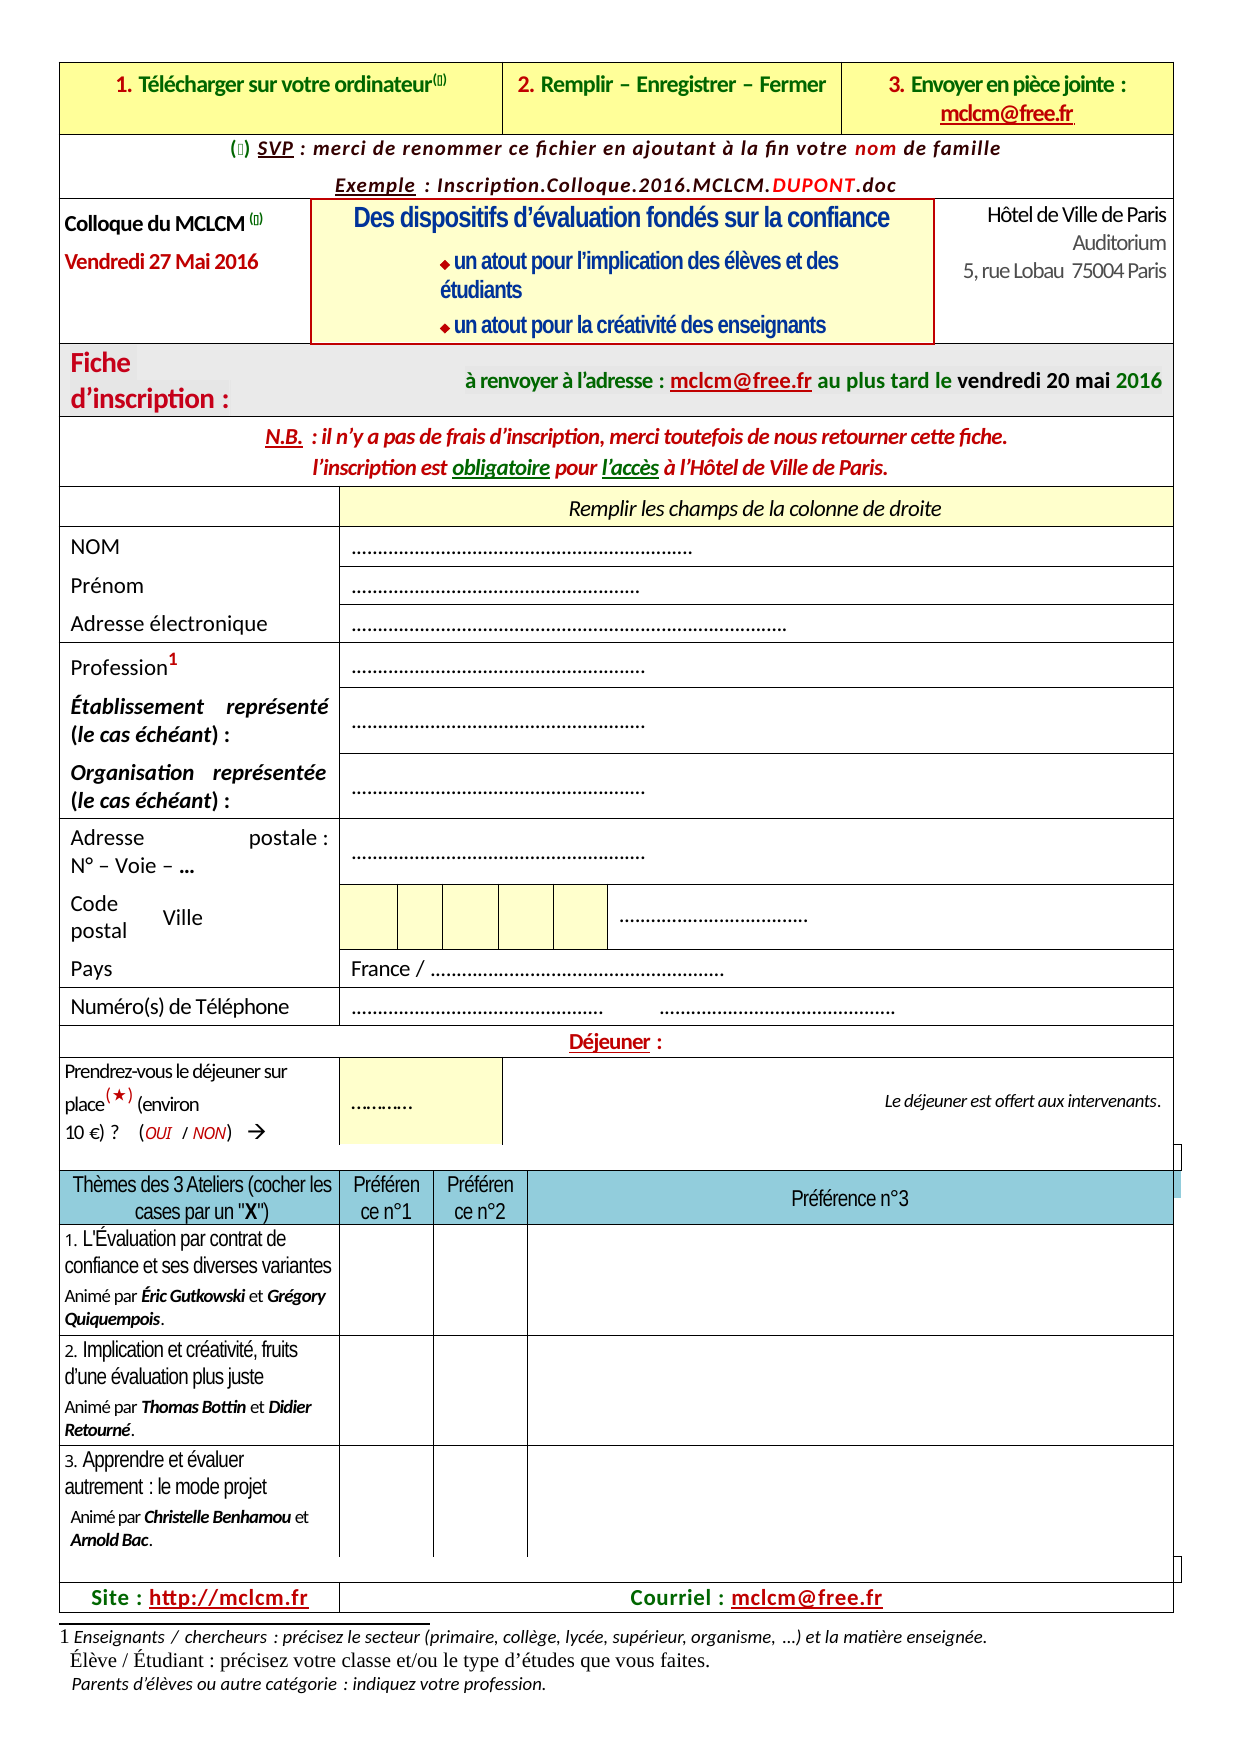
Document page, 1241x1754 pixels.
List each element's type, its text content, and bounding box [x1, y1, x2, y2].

table_cell [443, 885, 498, 949]
table_cell ........................................................ [340, 688, 1173, 753]
table_cell Préférence n°1 [340, 1171, 351, 1224]
table_cell [1174, 1145, 1181, 1170]
table_cell ................................................ ............................................. [340, 988, 1173, 1025]
table_cell Déjeuner : [60, 1026, 1173, 1057]
table_cell Préférence n°2 [516, 1171, 527, 1224]
table_cell [1174, 818, 1181, 883]
table_cell [1174, 1057, 1181, 1144]
table_cell [1174, 884, 1181, 949]
table_cell [434, 1446, 527, 1556]
table_cell Pays [60, 949, 339, 987]
table_header 3. Envoyer en pièce jointe : mclcm@free.fr [842, 63, 1173, 134]
table_cell ................................................................................... [340, 605, 1173, 642]
table_cell Prénom [60, 566, 339, 604]
table_cell [434, 1225, 527, 1335]
table_cell [1174, 687, 1181, 753]
table_cell [1174, 416, 1181, 486]
table_cell [1174, 134, 1181, 198]
table_cell Préférence n°1 [422, 1171, 433, 1224]
table_cell [1174, 949, 1181, 987]
table_cell [528, 1336, 1173, 1445]
table_cell [1174, 566, 1181, 604]
table_cell Adresse postale : N° – Voie – … [60, 819, 339, 883]
table_cell Remplir les champs de la colonne de droite [340, 487, 1173, 526]
table_cell Courriel : mclcm@free.fr [340, 1583, 1173, 1612]
table_header 1. Télécharger sur votre ordinateur() [60, 63, 502, 134]
table_cell [60, 1145, 1173, 1170]
table_header 2. Remplir – Enregistrer – Fermer [503, 63, 841, 134]
table_cell Numéro(s) de Téléphone [60, 988, 339, 1025]
table_cell ........................................................ [340, 819, 1173, 883]
table_cell Thèmes des 3 Ateliers (cocher les cases par un "X") [60, 1171, 339, 1224]
table_cell [1174, 753, 1181, 818]
table_cell Colloque du MCLCM () Vendredi 27 Mai 2016 [60, 199, 310, 342]
table_cell () SVP : merci de renommer ce fichier en ajoutant à la fin votre nom de famille Exemple : Inscription.Colloque.2016.MCLCM.DUPONT.doc [60, 135, 1173, 198]
table_cell ................................................................. [340, 527, 1173, 566]
table_cell [1174, 343, 1181, 416]
table_cell Le déjeuner est offert aux intervenants. [503, 1058, 1173, 1144]
table_cell [1174, 198, 1181, 342]
table_cell 3. Apprendre et évaluer autrement : le mode projet Animé par Christelle Benhamou et Arnold Bac. [60, 1446, 339, 1556]
table_cell [528, 1446, 1173, 1556]
table_cell 1. L'Évaluation par contrat de confiance et ses diverses variantes Animé par Éric Gutkowski et Grégory Quiquempois. [60, 1225, 339, 1335]
table_cell Établissement représenté (le cas échéant) : [60, 687, 339, 753]
table_cell France / ........................................................ [340, 950, 1173, 987]
table_cell à renvoyer à l’adresse : mclcm@free.fr au plus tard le vendredi 20 mai 2016 [261, 344, 1173, 416]
table_cell [1174, 1362, 1181, 1445]
table_cell [528, 1225, 1173, 1335]
table_cell ………… [340, 1058, 502, 1144]
table_cell [1174, 1252, 1181, 1335]
table_cell Site : http://mclcm.fr [60, 1583, 339, 1612]
table_cell [1174, 526, 1181, 566]
table_cell [340, 1336, 433, 1445]
table_cell 2. Implication et créativité, fruits d’une évaluation plus juste Animé par Thomas Bottin et Didier Retourné. [60, 1336, 339, 1445]
table_cell [1174, 1025, 1181, 1057]
table_cell Ville [151, 884, 339, 949]
table_cell [499, 885, 553, 949]
table_cell [340, 885, 397, 949]
table_cell Prendrez-vous le déjeuner sur place() (environ 10 €) ? (OUI / NON)  [60, 1058, 339, 1144]
table_cell [1174, 642, 1181, 687]
table_cell Adresse électronique [60, 604, 339, 642]
table_cell [340, 1225, 433, 1335]
table_cell [434, 1336, 527, 1445]
table_cell ....................................................... [340, 567, 1173, 604]
table_cell [1174, 1473, 1181, 1556]
table_cell Organisation représentée (le cas échéant) : [60, 753, 339, 818]
table_cell [60, 487, 339, 526]
table_cell [398, 885, 442, 949]
table_cell [1174, 987, 1181, 1025]
table_cell Des dispositifs d’évaluation fondés sur la confiance  un atout pour l’implication des élèves et des étudiants  un atout pour la créativité des enseignants [312, 200, 933, 342]
table_cell ........................................................ [340, 754, 1173, 818]
table_cell [1174, 1198, 1181, 1224]
table_cell Hôtel de Ville de Paris Auditorium 5, rue Lobau 75004 Paris [935, 199, 1173, 342]
table_cell [554, 885, 607, 949]
table_cell [1174, 604, 1181, 642]
table_cell Code postal [60, 884, 151, 949]
table_cell [1174, 1557, 1181, 1582]
table_cell Profession [60, 643, 339, 687]
table_cell [60, 1557, 1173, 1582]
table_cell .................................... [608, 885, 1173, 949]
table_cell Préférence n°2 [434, 1171, 444, 1224]
table_cell NOM [60, 527, 339, 566]
table_cell [340, 1446, 433, 1556]
table_header [1174, 62, 1181, 134]
table_cell Préférence n°3 [528, 1171, 1173, 1224]
table_cell N.B. : il n’y a pas de frais d’inscription, merci toutefois de nous retourner cette fiche. l’inscription est obligatoire pour l’accès à l’Hôtel de Ville de Paris. [60, 417, 1173, 486]
table_cell [1174, 486, 1181, 526]
table_cell ........................................................ [340, 643, 1173, 687]
table_cell Fiche d’inscription : [60, 344, 261, 416]
